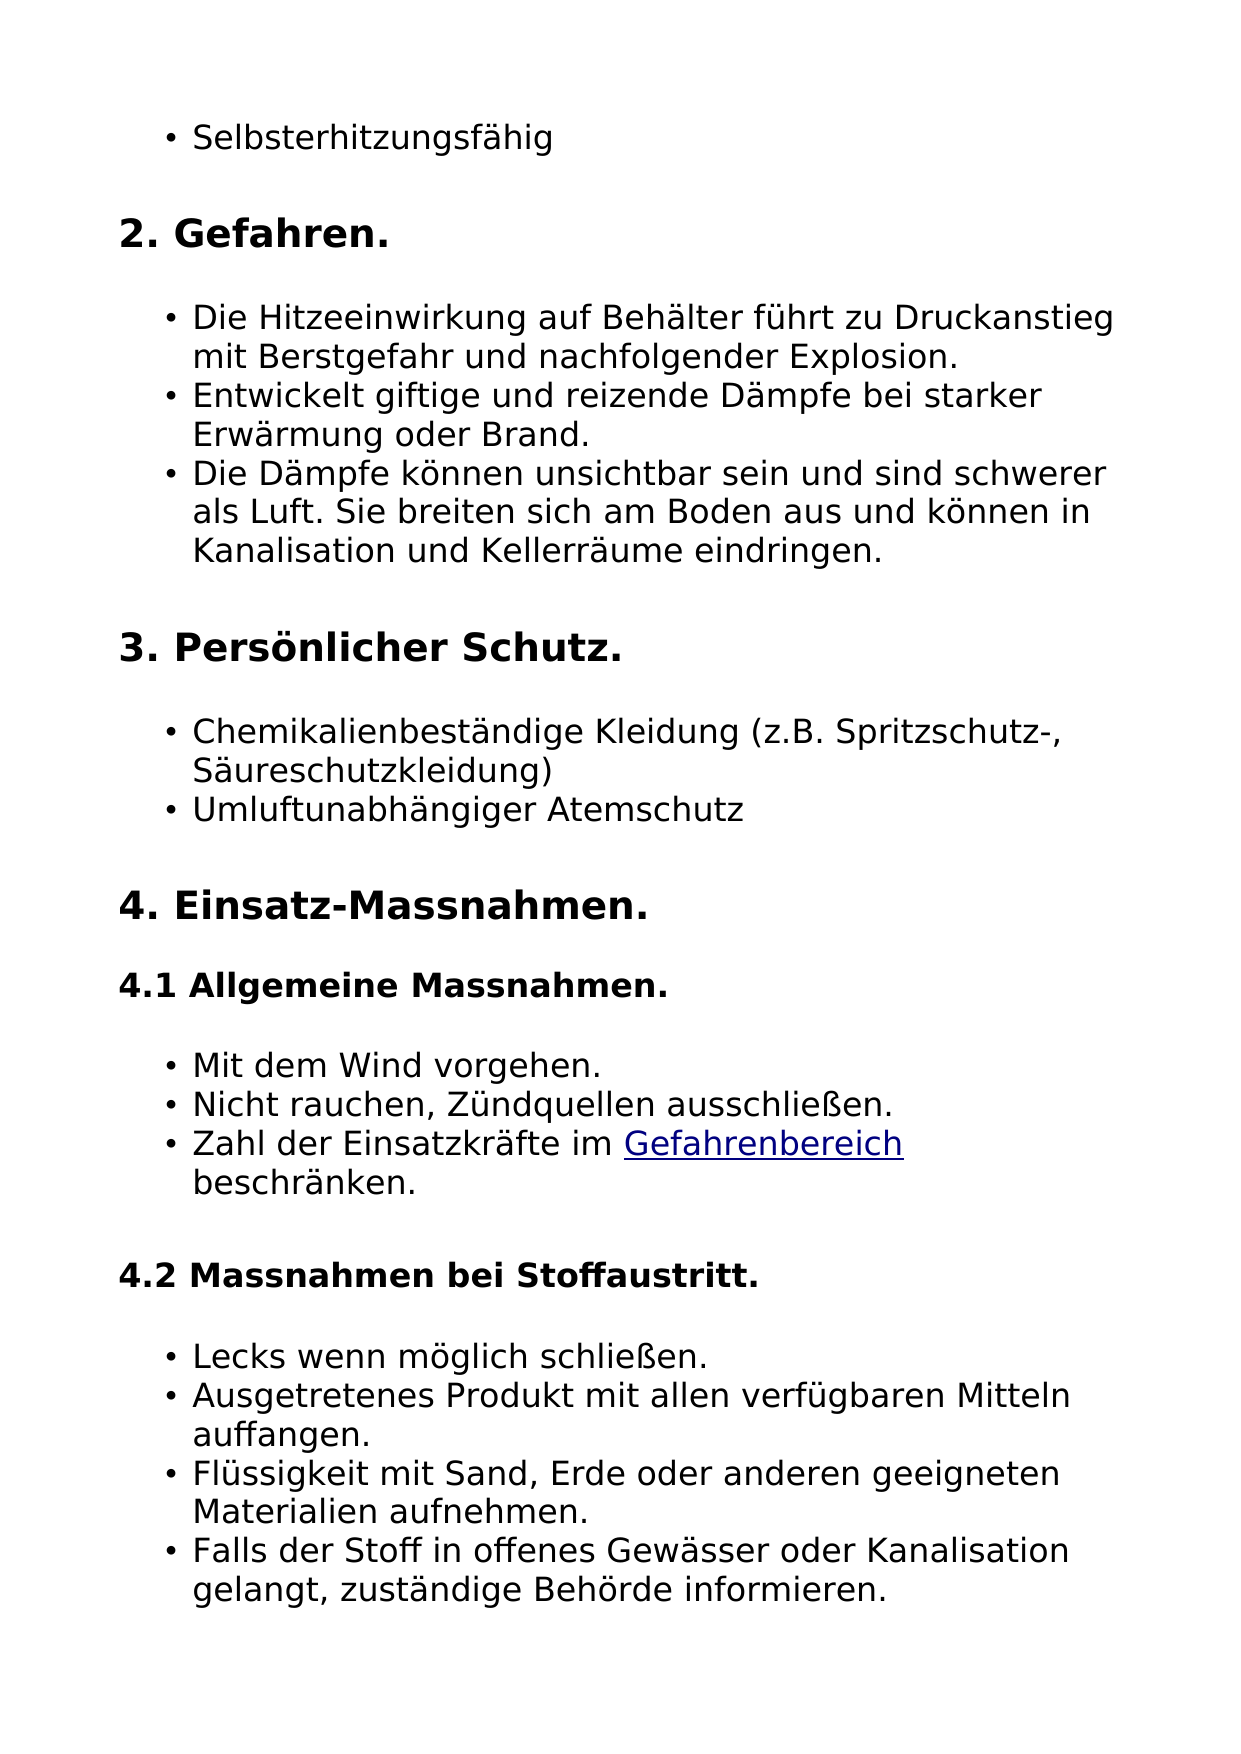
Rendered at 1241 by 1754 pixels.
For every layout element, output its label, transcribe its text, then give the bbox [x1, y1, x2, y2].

list Lecks wenn möglich schließen. [177, 1338, 1122, 1376]
subtitle 4. Einsatz-Massnahmen. [118, 883, 1122, 928]
list Selbsterhitzungsfähig [177, 118, 1122, 157]
list Die Hitzeeinwirkung auf Behälter führt zu Druckanstieg mit Berstgefahr und nachfolgender Explosion. [177, 299, 1122, 376]
list Nicht rauchen, Zündquellen ausschließen. [177, 1086, 1122, 1124]
list Flüssigkeit mit Sand, Erde oder anderen geeigneten Materialien aufnehmen. [177, 1454, 1122, 1532]
subtitle 4.1 Allgemeine Massnahmen. [118, 966, 1122, 1005]
list Die Dämpfe können unsichtbar sein und sind schwerer als Luft. Sie breiten sich am Boden aus und können in Kanalisation und Kellerräume eindringen. [177, 454, 1122, 571]
list Falls der Stoff in offenes Gewässer oder Kanalisation gelangt, zuständige Behörde informieren. [177, 1532, 1122, 1609]
subtitle 4.2 Massnahmen bei Stoffaustritt. [118, 1257, 1122, 1296]
list Chemikalienbeständige Kleidung (z.B. Spritzschutz-, Säureschutzkleidung) [177, 712, 1122, 790]
subtitle 3. Persönlicher Schutz. [118, 625, 1122, 670]
subtitle 2. Gefahren. [118, 211, 1122, 257]
list Mit dem Wind vorgehen. [177, 1047, 1122, 1086]
list Zahl der Einsatzkräfte im Gefahrenbereich beschränken. [177, 1124, 1122, 1202]
list Umluftunabhängiger Atemschutz [177, 790, 1122, 829]
list Ausgetretenes Produkt mit allen verfügbaren Mitteln auffangen. [177, 1376, 1122, 1454]
list Entwickelt giftige und reizende Dämpfe bei starker Erwärmung oder Brand. [177, 376, 1122, 454]
